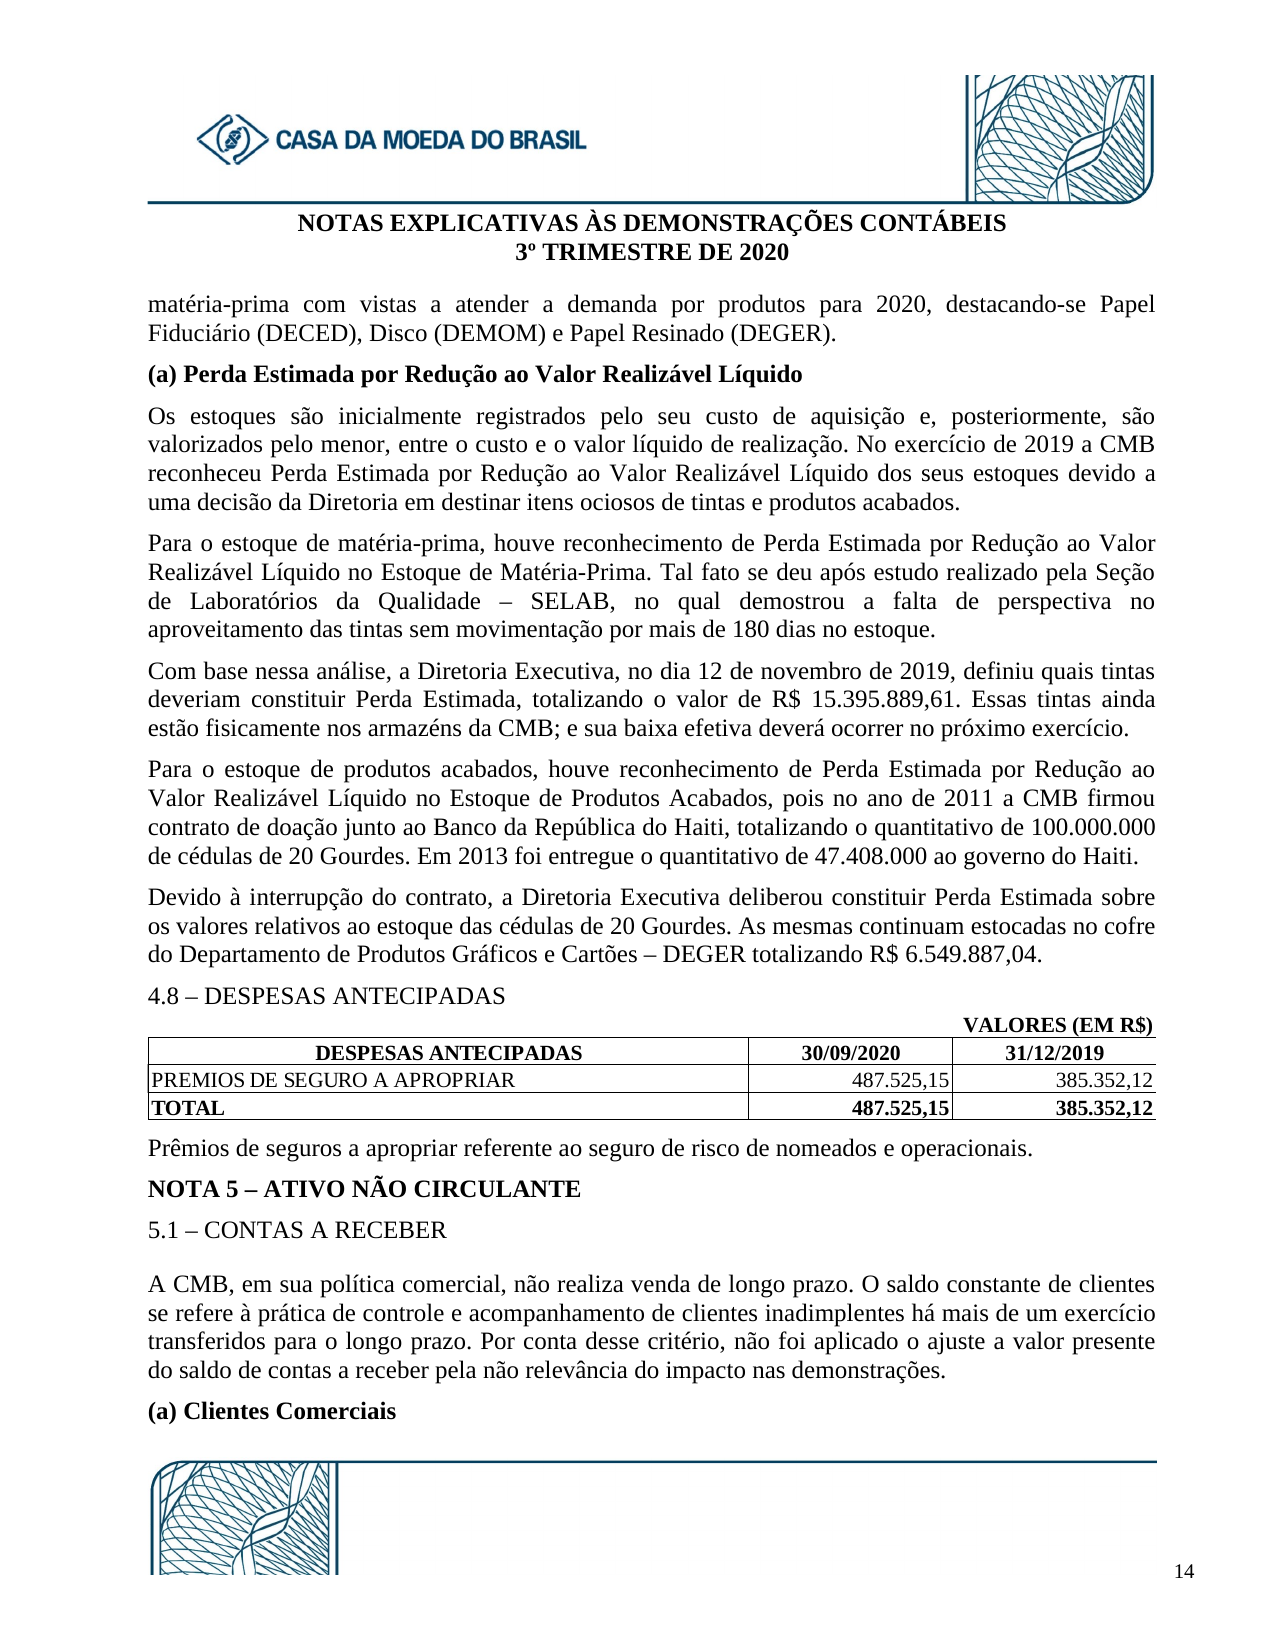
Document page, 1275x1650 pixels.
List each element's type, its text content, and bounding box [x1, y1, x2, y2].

text Com base nessa análise, a Diretoria Executiva, no dia 12 de novembro de 2019, definiu quais tintas deveriam constituir Perda Estimada, totalizando o valor de R$ 15.395.889,61. Essas tintas ainda estão fisicamente nos armazéns da CMB; e sua baixa efetiva deverá ocorrer no próximo exercício. [148, 656, 1157, 742]
text NOTA 5 – ATIVO NÃO CIRCULANTE [148, 1174, 1157, 1203]
text (a) Clientes Comerciais [148, 1396, 1157, 1425]
text Prêmios de seguros a apropriar referente ao seguro de risco de nomeados e operacionais. [148, 1133, 1157, 1161]
text Os estoques são inicialmente registrados pelo seu custo de aquisição e, posteriormente, são valorizados pelo menor, entre o custo e o valor líquido de realização. No exercício de 2019 a CMB reconheceu Perda Estimada por Redução ao Valor Realizável Líquido dos seus estoques devido a uma decisão da Diretoria em destinar itens ociosos de tintas e produtos acabados. [148, 401, 1157, 516]
text (a) Perda Estimada por Redução ao Valor Realizável Líquido [148, 359, 1157, 388]
text 5.1 – CONTAS A RECEBER [148, 1215, 1157, 1244]
text matéria-prima com vistas a atender a demanda por produtos para 2020, destacando-se Papel Fiduciário (DECED), Disco (DEMOM) e Papel Resinado (DEGER). [148, 289, 1157, 347]
text Para o estoque de produtos acabados, houve reconhecimento de Perda Estimada por Redução ao Valor Realizável Líquido no Estoque de Produtos Acabados, pois no ano de 2011 a CMB firmou contrato de doação junto ao Banco da República do Haiti, totalizando o quantitativo de 100.000.000 de cédulas de 20 Gourdes. Em 2013 foi entregue o quantitativo de 47.408.000 ao governo do Haiti. [148, 754, 1157, 869]
text Para o estoque de matéria-prima, houve reconhecimento de Perda Estimada por Redução ao Valor Realizável Líquido no Estoque de Matéria-Prima. Tal fato se deu após estudo realizado pela Seção de Laboratórios da Qualidade – SELAB, no qual demostrou a falta de perspectiva no aproveitamento das tintas sem movimentação por mais de 180 dias no estoque. [148, 528, 1157, 643]
text A CMB, em sua política comercial, não realiza venda de longo prazo. O saldo constante de clientes se refere à prática de controle e acompanhamento de clientes inadimplentes há mais de um exercício transferidos para o longo prazo. Por conta desse critério, não foi aplicado o ajuste a valor presente do saldo de contas a receber pela não relevância do impacto nas demonstrações. [148, 1269, 1157, 1384]
text Devido à interrupção do contrato, a Diretoria Executiva deliberou constituir Perda Estimada sobre os valores relativos ao estoque das cédulas de 20 Gourdes. As mesmas continuam estocadas no cofre do Departamento de Produtos Gráficos e Cartões – DEGER totalizando R$ 6.549.887,04. [148, 882, 1157, 968]
text 4.8 – DESPESAS ANTECIPADAS [148, 981, 1157, 1009]
